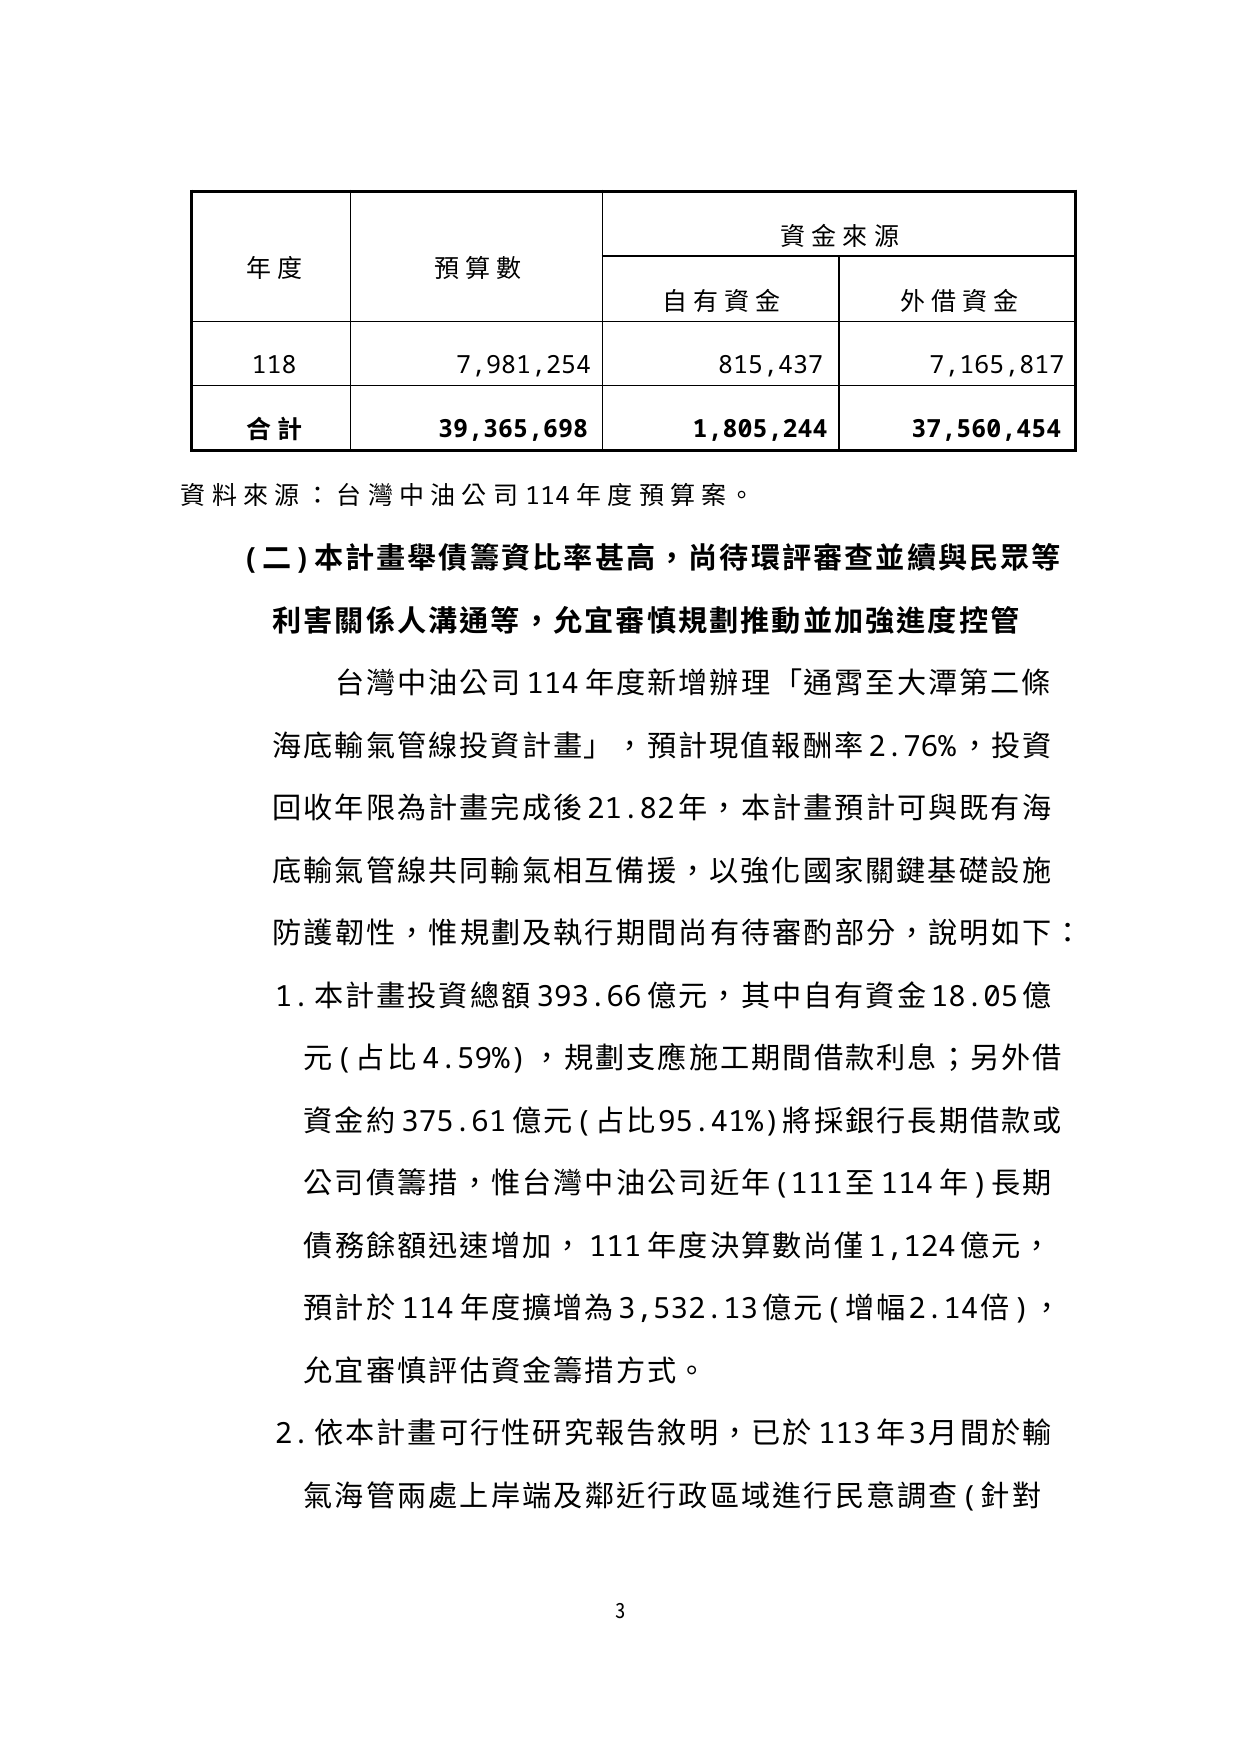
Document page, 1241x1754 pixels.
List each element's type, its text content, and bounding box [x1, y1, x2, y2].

text 台灣中油公司114年度新增辦理「通霄至大潭第二條海底輸氣管線投資計畫」，預計現值報酬率2.76%，投資回收年限為計畫完成後21.82年，本計畫預計可與既有海底輸氣管線共同輸氣相互備援，以強化國家關鍵基礎設施防護韌性，惟規劃及執行期間尚有待審酌部分，說明如下： [266, 639, 1063, 952]
table_header 預算數 [351, 193, 602, 321]
table_header 資金來源 [603, 193, 1074, 255]
table_cell 815,437 [603, 322, 838, 385]
table_cell 118 [193, 322, 350, 385]
table_cell 37,560,454 [840, 386, 1074, 449]
table_cell 自有資金 [603, 257, 838, 321]
table_cell 39,365,698 [351, 386, 602, 449]
text 1.本計畫投資總額393.66億元，其中自有資金18.05億元(占比4.59%)，規劃支應施工期間借款利息；另外借資金約375.61億元(占比95.41%)將採銀行長期借款或公司債籌措，惟台灣中油公司近年(111至114年)長期債務餘額迅速增加，111年度決算數尚僅1,124億元，預計於114年度擴增為3,532.13億元(增幅2.14倍)，允宜審慎評估資金籌措方式。 [266, 952, 1063, 1389]
text (二)本計畫舉債籌資比率甚高，尚待環評審查並續與民眾等利害關係人溝通等，允宜審慎規劃推動並加強進度控管 [236, 514, 1063, 639]
text 資料來源：台灣中油公司114年度預算案。 [177, 452, 1063, 514]
table_cell 7,165,817 [840, 322, 1074, 385]
table_header 年度 [193, 193, 350, 321]
table_cell 7,981,254 [351, 322, 602, 385]
table_cell 外借資金 [840, 257, 1074, 321]
table_cell 合計 [193, 386, 350, 449]
text 2.依本計畫可行性研究報告敘明，已於113年3月間於輸氣海管兩處上岸端及鄰近行政區域進行民意調查(針對當地居民及意見領袖)，其中通霄端及新屋端之當地居民不贊成與非常不贊成合計比率分別為37.0%及42.5%，意見領袖不贊成與非常不贊成合計比率則略低，兩區端同為14.3%；又通霄端當地居民及意見領袖不贊成本計畫之主要原因均以「擔心安全疑慮」為大宗，至新屋端當地居民及意見領袖不贊成原因則以影響漁業活動、造成環境污染及影響生態環境為主。是以，辦理本計畫時，仍需加強與當地居民、意見領袖及受影響漁民等業者溝通並強化安全措施，以利計畫之推進。 [266, 1389, 1063, 1514]
table_cell 1,805,244 [603, 386, 838, 449]
